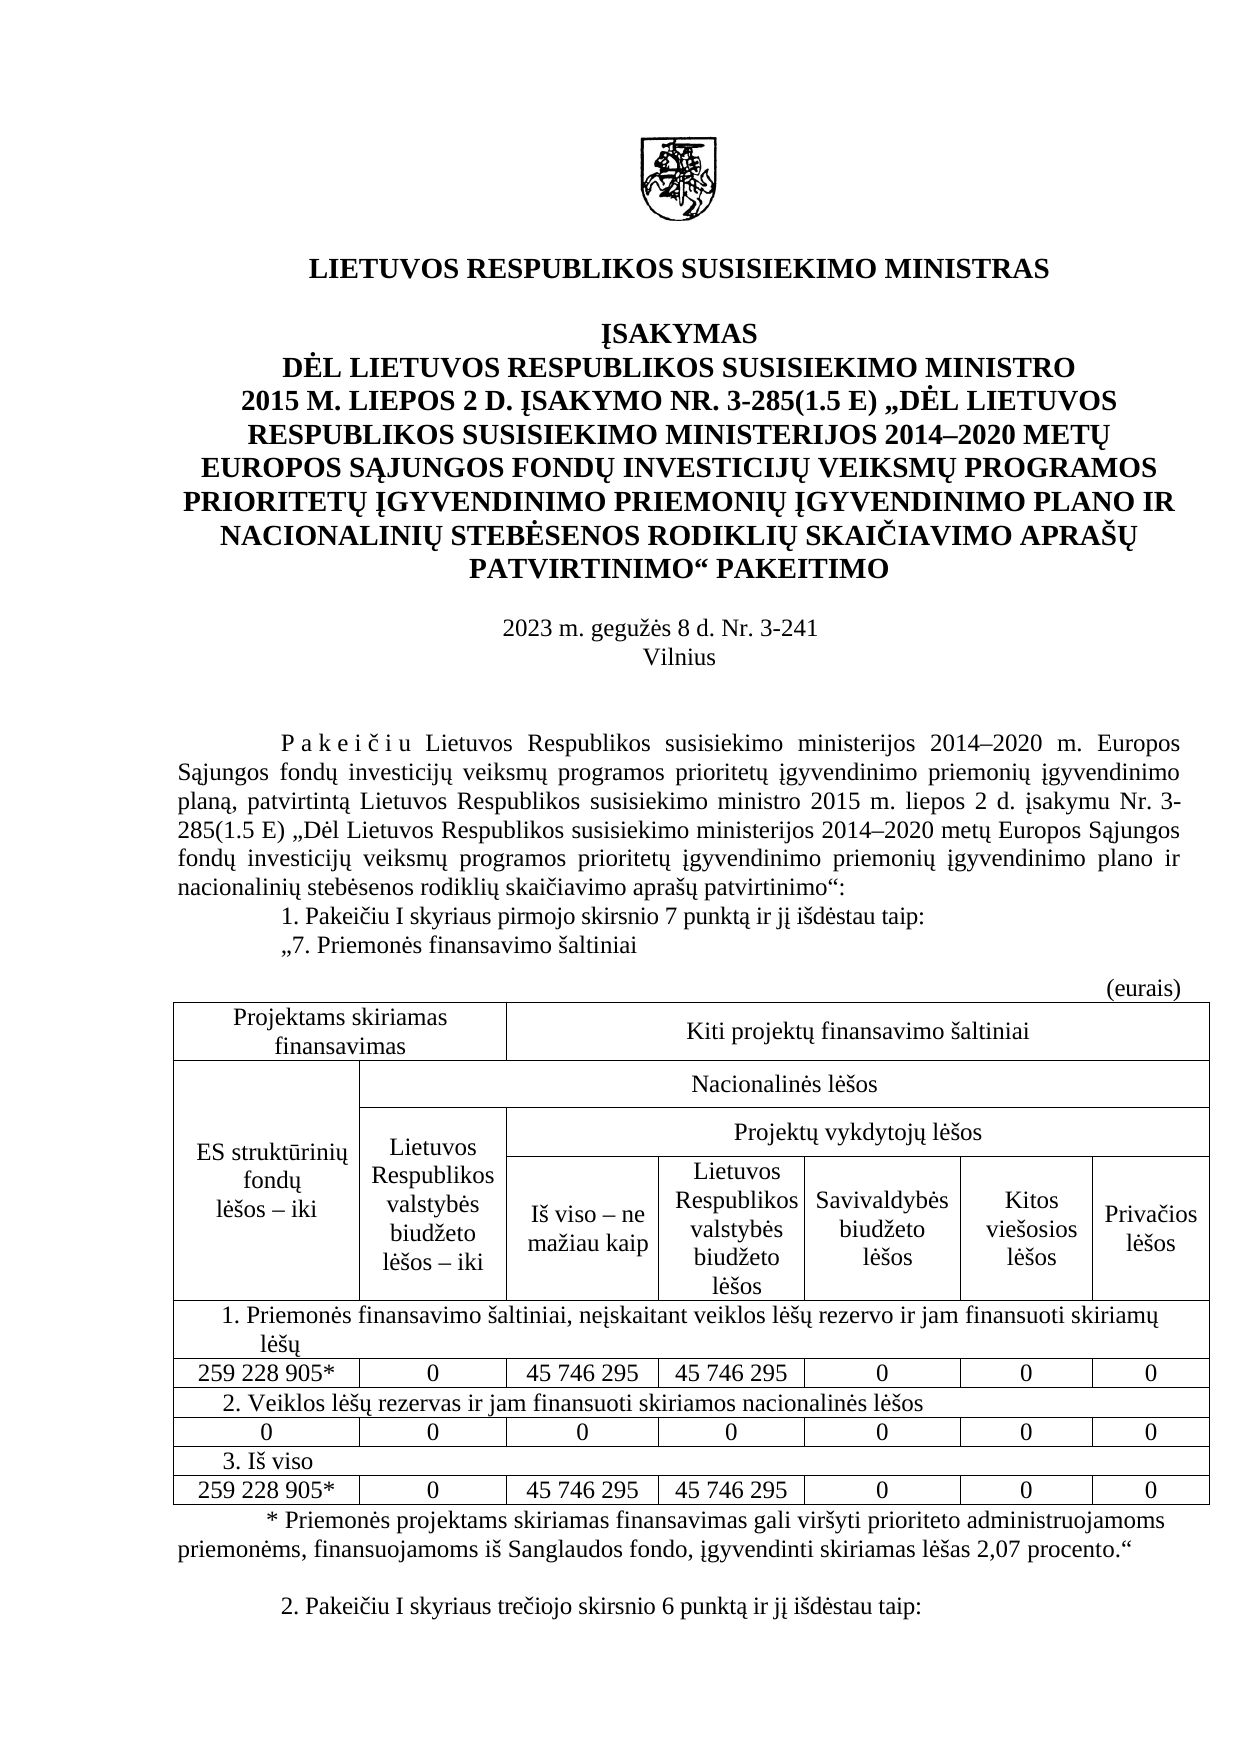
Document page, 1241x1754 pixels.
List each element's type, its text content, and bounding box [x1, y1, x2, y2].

table_cell Projektų vykdytojų lėšos [507, 1108, 1209, 1156]
table_cell 45 746 295 [659, 1359, 804, 1387]
table_cell Kitos viešosios lėšos [961, 1157, 1092, 1300]
table_cell 0 [174, 1418, 359, 1446]
text DĖL LIETUVOS RESPUBLIKOS SUSISIEKIMO MINISTRO [177, 350, 1181, 383]
table_cell 0 [360, 1476, 506, 1504]
table_cell Iš viso – ne mažiau kaip [507, 1157, 658, 1300]
table_header Kiti projektų finansavimo šaltiniai [507, 1003, 1209, 1059]
table_cell 2. Veiklos lėšų rezervas ir jam finansuoti skiriamos nacionalinės lėšos [174, 1388, 1209, 1417]
table_cell 0 [659, 1418, 804, 1446]
table_cell 0 [805, 1359, 960, 1387]
text Vilnius [177, 642, 1181, 671]
table_cell 0 [507, 1418, 658, 1446]
table_cell Privačios lėšos [1093, 1157, 1209, 1300]
table_cell 0 [1093, 1418, 1209, 1446]
table_cell 0 [1093, 1359, 1209, 1387]
table_cell ES struktūrinių fondų lėšos – iki [174, 1061, 359, 1300]
table_cell 45 746 295 [659, 1476, 804, 1504]
table_cell 0 [961, 1359, 1092, 1387]
text 1. Pakeičiu I skyriaus pirmojo skirsnio 7 punktą ir jį išdėstau taip: [281, 901, 1181, 930]
text „7. Priemonės finansavimo šaltiniai [266, 930, 1181, 958]
table_cell Savivaldybės biudžeto lėšos [805, 1157, 960, 1300]
text * Priemonės projektams skiriamas finansavimas gali viršyti prioriteto administruojamoms priemonėms, finansuojamoms iš Sanglaudos fondo, įgyvendinti skiriamas lėšas 2,07 procento.“ [177, 1505, 1181, 1562]
table_cell 0 [961, 1418, 1092, 1446]
table_cell 0 [360, 1418, 506, 1446]
table_cell 3. Iš viso [174, 1447, 1209, 1475]
text LIETUVOS RESPUBLIKOS SUSISIEKIMO MINISTRAS [177, 252, 1181, 285]
table_cell 45 746 295 [507, 1476, 658, 1504]
text (eurais) [252, 973, 1181, 1002]
table_cell 0 [805, 1418, 960, 1446]
text 2. Pakeičiu I skyriaus trečiojo skirsnio 6 punktą ir jį išdėstau taip: [177, 1591, 1181, 1620]
text 2015 M. LIEPOS 2 D. ĮSAKYMO NR. 3-285(1.5 E) „DĖL LIETUVOS RESPUBLIKOS SUSISIEKIMO MINISTERIJOS 2014–2020 METŲ EUROPOS SĄJUNGOS FONDŲ INVESTICIJŲ VEIKSMŲ PROGRAMOS PRIORITETŲ ĮGYVENDINIMO PRIEMONIŲ ĮGYVENDINIMO PLANO IR NACIONALINIŲ STEBĖSENOS RODIKLIŲ SKAIČIAVIMO APRAŠŲ PATVIRTINIMO“ PAKEITIMO [177, 383, 1181, 585]
table_header Projektams skiriamas finansavimas [174, 1003, 506, 1059]
text ĮSAKYMAS [177, 316, 1181, 350]
table_cell 0 [360, 1359, 506, 1387]
table_cell 1. Priemonės finansavimo šaltiniai, neįskaitant veiklos lėšų rezervo ir jam finansuoti skiriamų lėšų [174, 1301, 1209, 1358]
table_cell 0 [1093, 1476, 1209, 1504]
table_cell 259 228 905* [174, 1476, 359, 1504]
text 2023 m. gegužės 8 d. Nr. 3-241 [177, 613, 1181, 642]
table_cell 0 [961, 1476, 1092, 1504]
text P a k e i č i u Lietuvos Respublikos susisiekimo ministerijos 2014–2020 m. Europos Sąjungos fondų investicijų veiksmų programos prioritetų įgyvendinimo priemonių įgyvendinimo planą, patvirtintą Lietuvos Respublikos susisiekimo ministro 2015 m. liepos 2 d. įsakymu Nr. 3-285(1.5 E) „Dėl Lietuvos Respublikos susisiekimo ministerijos 2014–2020 metų Europos Sąjungos fondų investicijų veiksmų programos prioritetų įgyvendinimo priemonių įgyvendinimo plano ir nacionalinių stebėsenos rodiklių skaičiavimo aprašų patvirtinimo“: [177, 728, 1181, 901]
table_cell 0 [805, 1476, 960, 1504]
table_cell Lietuvos Respublikos valstybės biudžeto lėšos – iki [360, 1108, 506, 1300]
table_cell Lietuvos Respublikos valstybės biudžeto lėšos [659, 1157, 804, 1300]
table_cell 259 228 905* [174, 1359, 359, 1387]
table_cell 45 746 295 [507, 1359, 658, 1387]
table_cell Nacionalinės lėšos [360, 1061, 1209, 1107]
